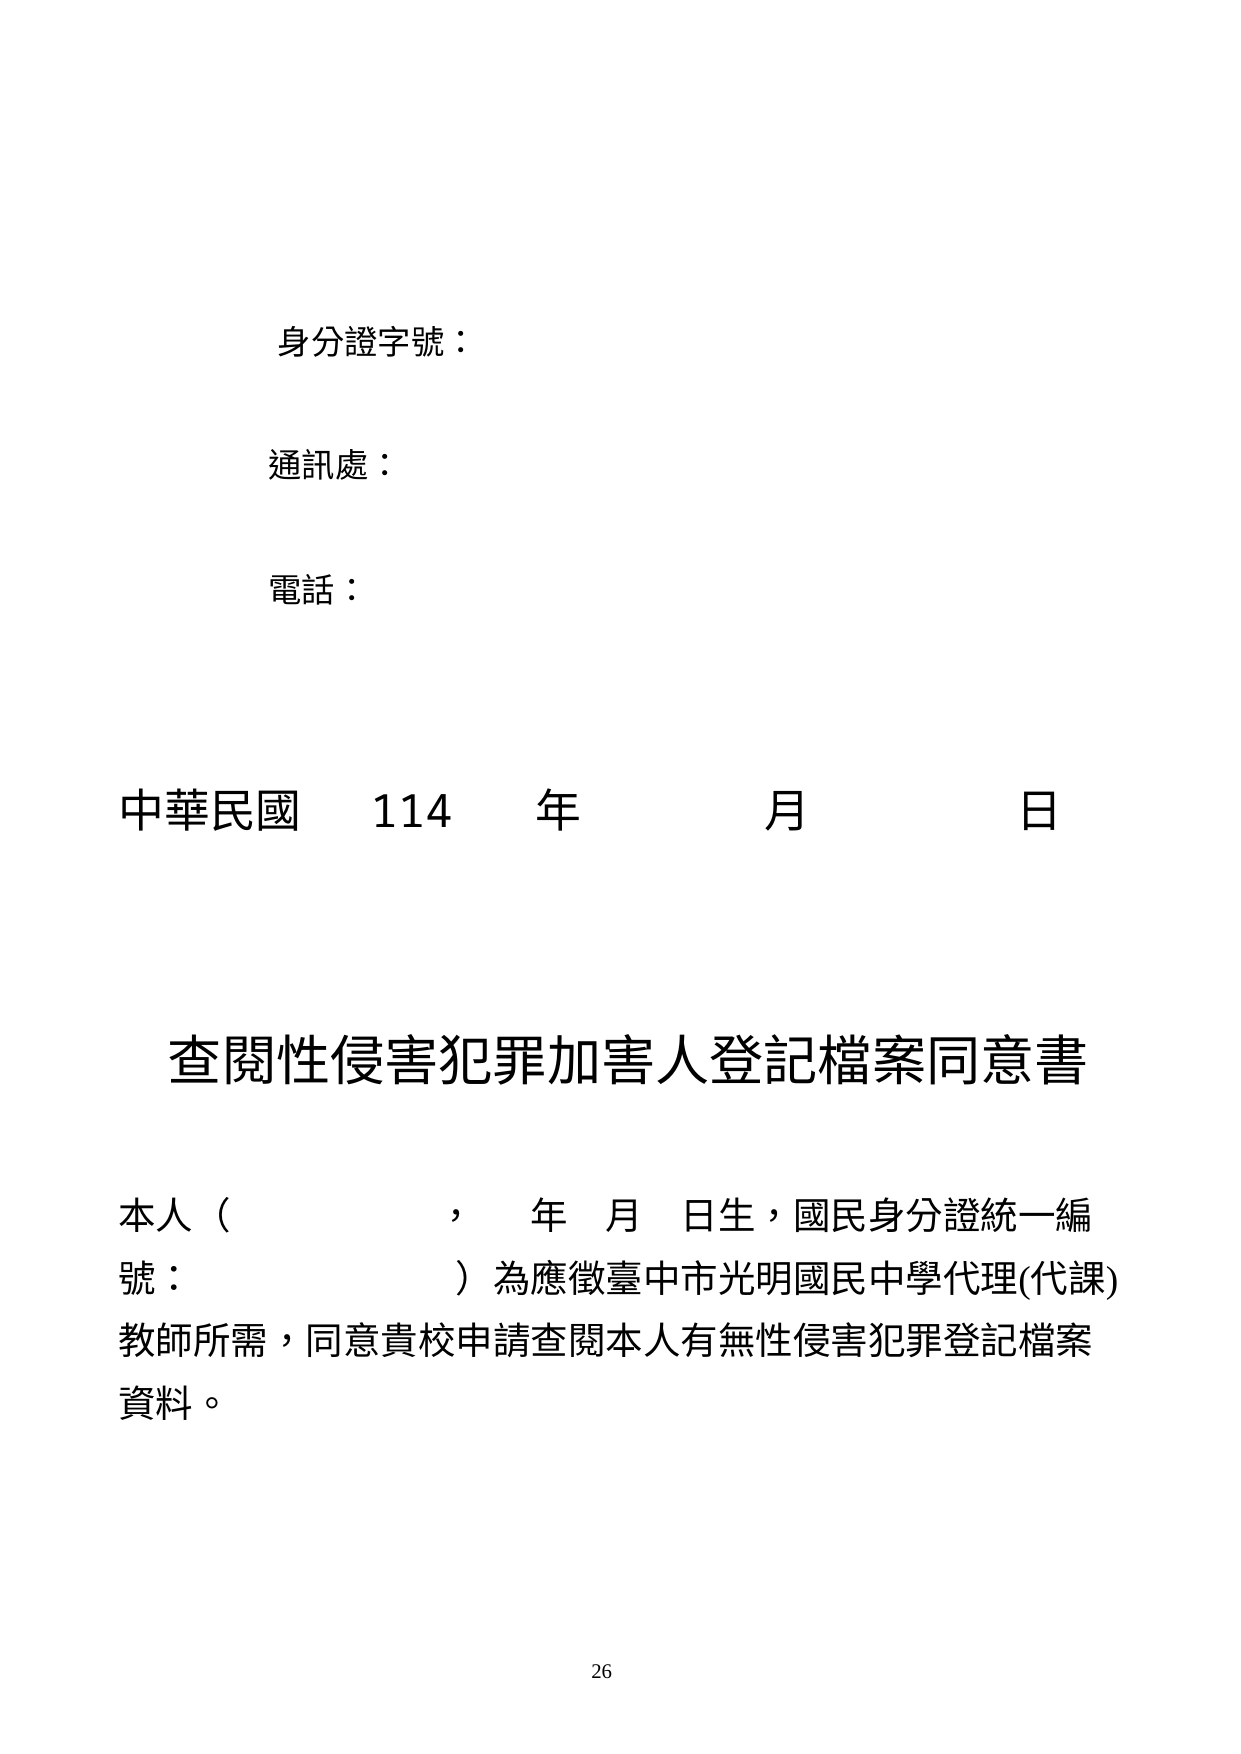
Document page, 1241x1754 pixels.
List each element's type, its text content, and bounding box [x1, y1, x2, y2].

text 身分證字號： [118, 297, 1122, 359]
text 電話： [118, 547, 1122, 609]
text 中華民國 114 年 月 日 [118, 734, 1122, 859]
text 通訊處： [118, 422, 1122, 484]
text 本人（ ， 年 月 日生，國民身分證統一編號： ）為應徵臺中市光明國民中學代理(代課)教師所需，同意貴校申請查閱本人有無性侵害犯罪登記檔案資料。 [118, 1172, 1122, 1422]
text 查閱性侵害犯罪加害人登記檔案同意書 [118, 984, 1138, 1109]
